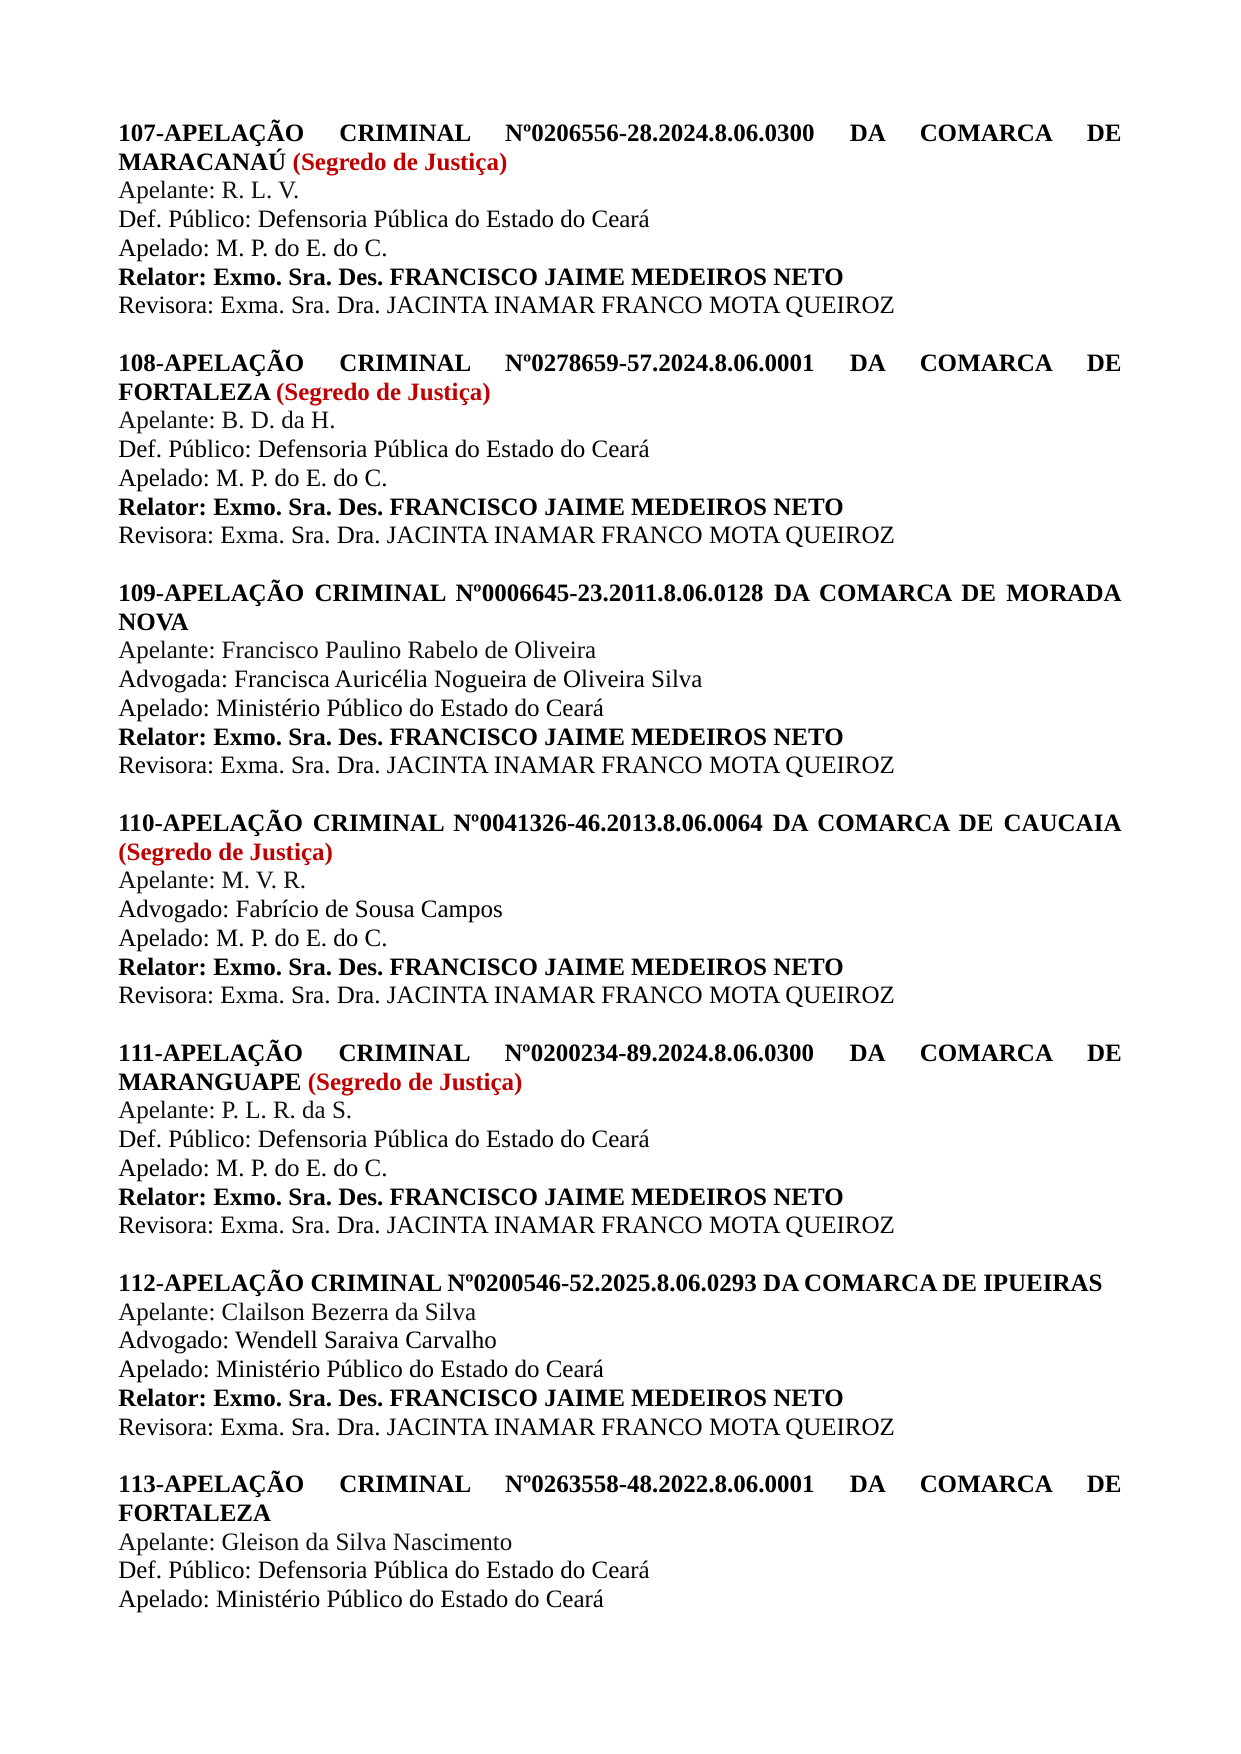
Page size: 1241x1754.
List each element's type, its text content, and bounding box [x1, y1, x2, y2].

text Advogado: Wendell Saraiva Carvalho [118, 1326, 1122, 1354]
text Apelante: P. L. R. da S. [118, 1096, 1122, 1124]
text 111-APELAÇÃO CRIMINAL Nº0200234-89.2024.8.06.0300 DA COMARCA DE MARANGUAPE (Segredo de Justiça) [118, 1038, 1122, 1096]
text Apelado: Ministério Público do Estado do Ceará [118, 1584, 1122, 1613]
text Apelado: M. P. do E. do C. [118, 923, 1122, 952]
text Apelado: M. P. do E. do C. [118, 233, 1122, 262]
text Advogada: Francisca Auricélia Nogueira de Oliveira Silva [118, 664, 1122, 693]
text Apelante: R. L. V. [118, 176, 1122, 204]
text Def. Público: Defensoria Pública do Estado do Ceará [118, 1124, 1122, 1153]
text Def. Público: Defensoria Pública do Estado do Ceará [118, 434, 1122, 463]
text Revisora: Exma. Sra. Dra. JACINTA INAMAR FRANCO MOTA QUEIROZ [118, 521, 1122, 549]
text Revisora: Exma. Sra. Dra. JACINTA INAMAR FRANCO MOTA QUEIROZ [118, 981, 1122, 1009]
text 107-APELAÇÃO CRIMINAL Nº0206556-28.2024.8.06.0300 DA COMARCA DE MARACANAÚ (Segredo de Justiça) [118, 118, 1122, 176]
text 113-APELAÇÃO CRIMINAL Nº0263558-48.2022.8.06.0001 DA COMARCA DE FORTALEZA [118, 1469, 1122, 1527]
text Revisora: Exma. Sra. Dra. JACINTA INAMAR FRANCO MOTA QUEIROZ [118, 1211, 1122, 1239]
text Revisora: Exma. Sra. Dra. JACINTA INAMAR FRANCO MOTA QUEIROZ [118, 1412, 1122, 1441]
text Relator: Exmo. Sra. Des. FRANCISCO JAIME MEDEIROS NETO [118, 952, 1122, 981]
text Revisora: Exma. Sra. Dra. JACINTA INAMAR FRANCO MOTA QUEIROZ [118, 291, 1122, 319]
text Def. Público: Defensoria Pública do Estado do Ceará [118, 204, 1122, 233]
text 109-APELAÇÃO CRIMINAL Nº0006645-23.2011.8.06.0128 DA COMARCA DE MORADA NOVA [118, 578, 1122, 636]
text 108-APELAÇÃO CRIMINAL Nº0278659-57.2024.8.06.0001 DA COMARCA DE FORTALEZA (Segredo de Justiça) [118, 348, 1122, 406]
text Relator: Exmo. Sra. Des. FRANCISCO JAIME MEDEIROS NETO [118, 492, 1122, 521]
text Relator: Exmo. Sra. Des. FRANCISCO JAIME MEDEIROS NETO [118, 722, 1122, 751]
text Relator: Exmo. Sra. Des. FRANCISCO JAIME MEDEIROS NETO [118, 262, 1122, 291]
text Relator: Exmo. Sra. Des. FRANCISCO JAIME MEDEIROS NETO [118, 1383, 1122, 1412]
text Apelado: M. P. do E. do C. [118, 463, 1122, 492]
text Apelante: B. D. da H. [118, 406, 1122, 434]
text Apelado: M. P. do E. do C. [118, 1153, 1122, 1182]
text 110-APELAÇÃO CRIMINAL Nº0041326-46.2013.8.06.0064 DA COMARCA DE CAUCAIA (Segredo de Justiça) [118, 808, 1122, 866]
text Apelado: Ministério Público do Estado do Ceará [118, 1354, 1122, 1383]
text Apelante: Clailson Bezerra da Silva [118, 1297, 1122, 1326]
text Def. Público: Defensoria Pública do Estado do Ceará [118, 1556, 1122, 1584]
text 112-APELAÇÃO CRIMINAL Nº0200546-52.2025.8.06.0293 DA COMARCA DE IPUEIRAS [118, 1268, 1122, 1297]
text Revisora: Exma. Sra. Dra. JACINTA INAMAR FRANCO MOTA QUEIROZ [118, 751, 1122, 779]
text Relator: Exmo. Sra. Des. FRANCISCO JAIME MEDEIROS NETO [118, 1182, 1122, 1211]
text Apelante: Francisco Paulino Rabelo de Oliveira [118, 636, 1122, 664]
text Apelado: Ministério Público do Estado do Ceará [118, 693, 1122, 722]
text Advogado: Fabrício de Sousa Campos [118, 894, 1122, 923]
text Apelante: Gleison da Silva Nascimento [118, 1527, 1122, 1556]
text Apelante: M. V. R. [118, 866, 1122, 894]
